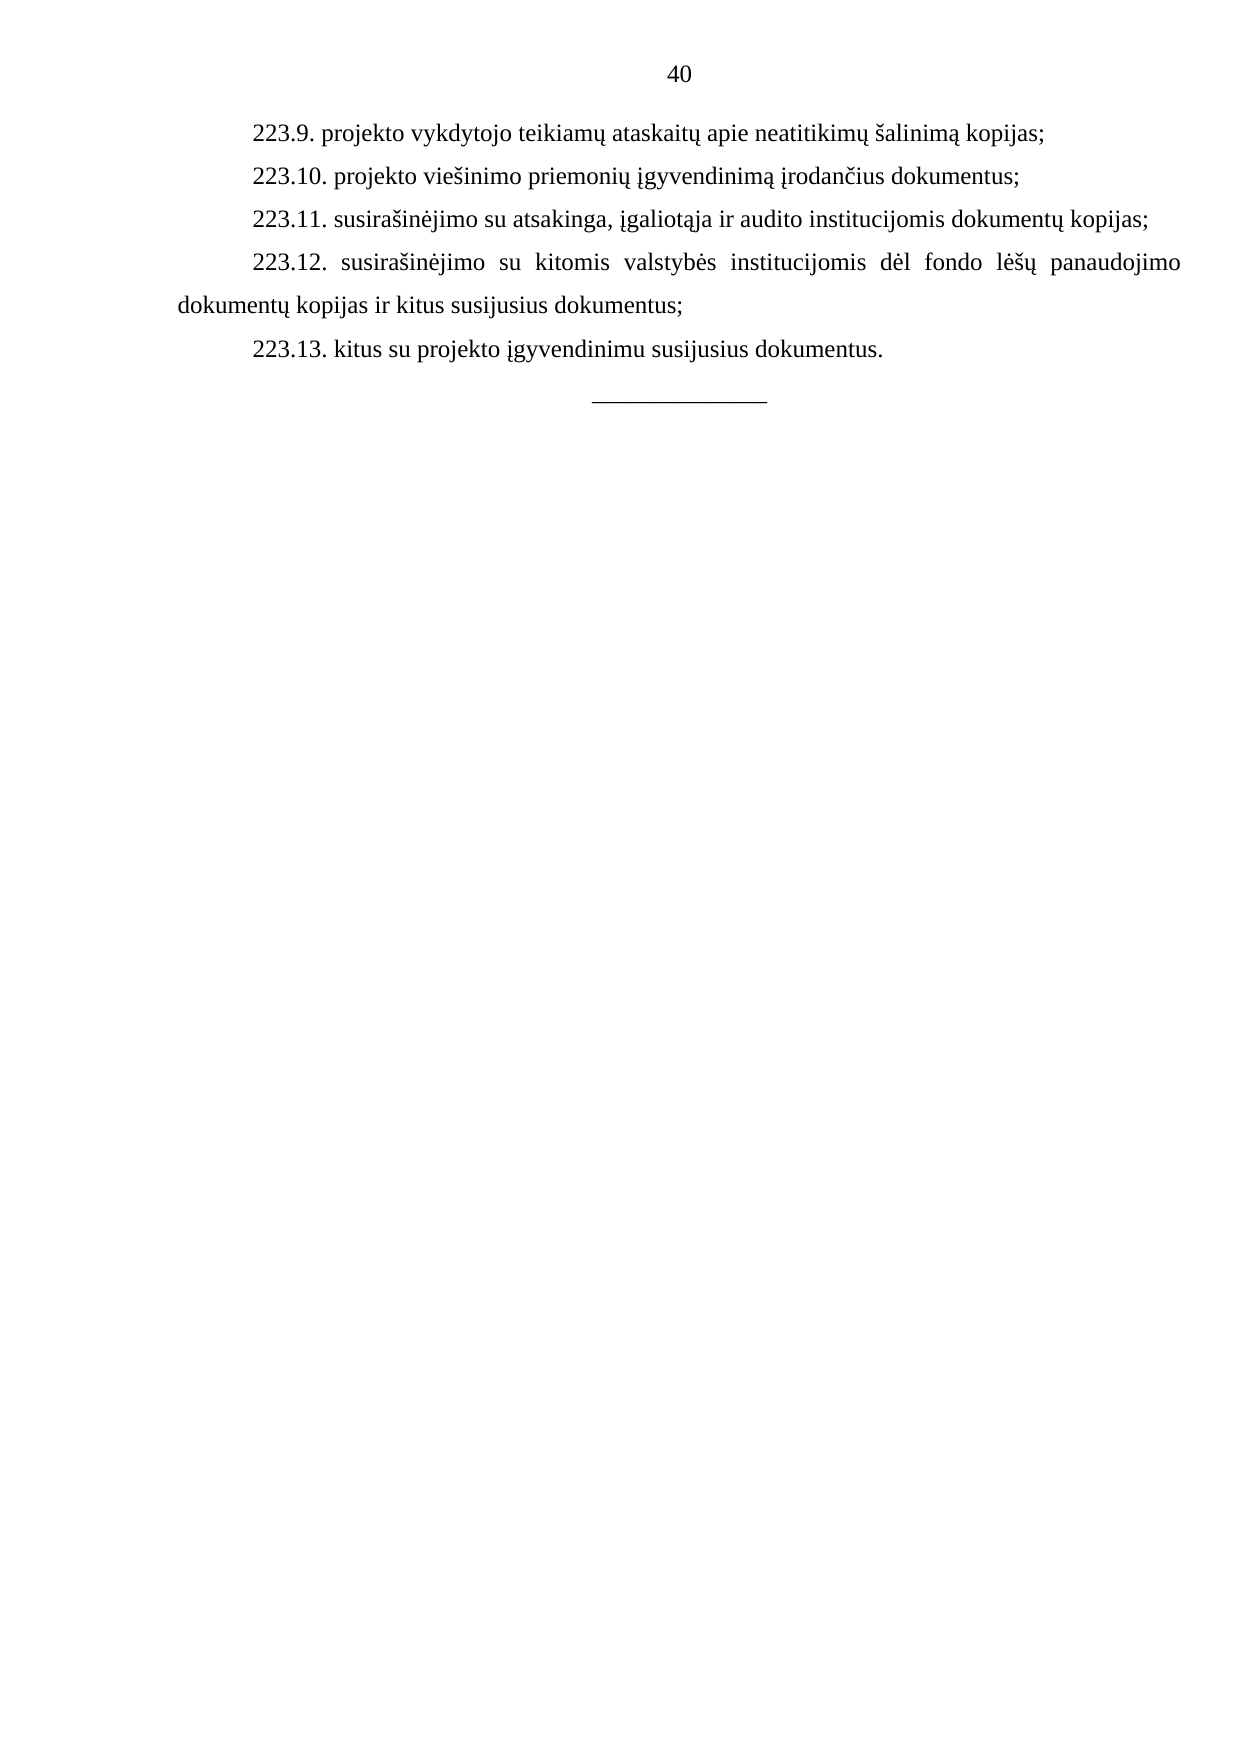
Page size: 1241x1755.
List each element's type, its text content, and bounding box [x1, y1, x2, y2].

text 223.11. susirašinėjimo su atsakinga, įgaliotąja ir audito institucijomis dokumentų kopijas; [177, 204, 1181, 233]
text ______________ [177, 377, 1181, 406]
text 223.9. projekto vykdytojo teikiamų ataskaitų apie neatitikimų šalinimą kopijas; [177, 118, 1181, 147]
text 223.13. kitus su projekto įgyvendinimu susijusius dokumentus. [177, 334, 1181, 362]
text 223.12. susirašinėjimo su kitomis valstybės institucijomis dėl fondo lėšų panaudojimo dokumentų kopijas ir kitus susijusius dokumentus; [177, 247, 1181, 319]
text 223.10. projekto viešinimo priemonių įgyvendinimą įrodančius dokumentus; [177, 161, 1181, 190]
